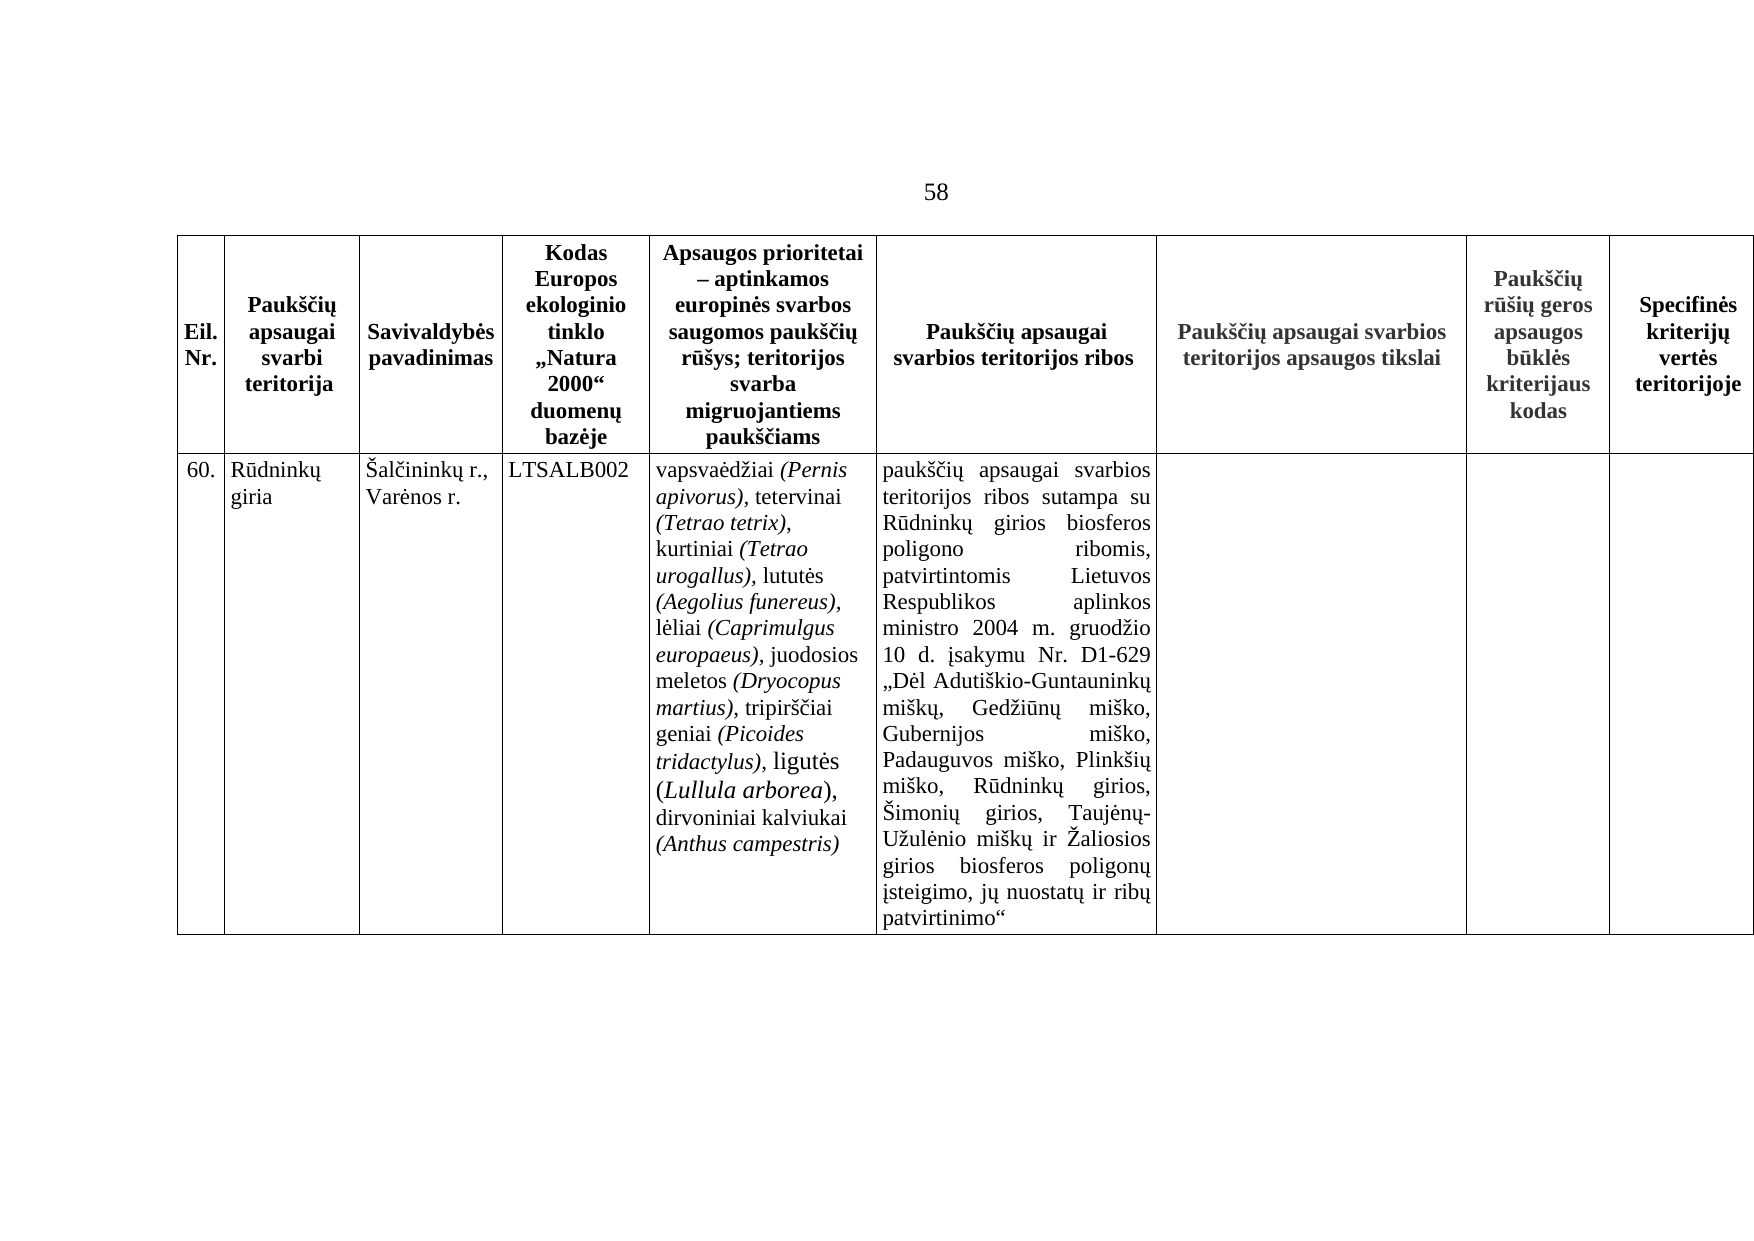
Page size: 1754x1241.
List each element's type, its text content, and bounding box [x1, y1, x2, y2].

table_cell 60. [178, 454, 224, 934]
table_header Apsaugos prioritetai – aptinkamos europinės svarbos saugomos paukščių rūšys; teritorijos svarba migruojantiems paukščiams [650, 236, 876, 452]
table_cell [1467, 454, 1609, 934]
table_cell Rūdninkų giria [225, 454, 359, 934]
table_cell LTSALB002 [503, 454, 649, 934]
table_header Specifinės kriterijų vertės teritorijoje [1610, 236, 1753, 452]
table_cell [1157, 454, 1466, 934]
table_cell [1610, 454, 1753, 934]
table_header Paukščių apsaugai svarbi teritorija [225, 236, 359, 452]
table_header Eil. Nr. [178, 236, 224, 452]
table_cell paukščių apsaugai svarbios teritorijos ribos sutampa su Rūdninkų girios biosferos poligono ribomis, patvirtintomis Lietuvos Respublikos aplinkos ministro 2004 m. gruodžio 10 d. įsakymu Nr. D1-629 „Dėl Adutiškio-Guntauninkų miškų, Gedžiūnų miško, Gubernijos miško, Padauguvos miško, Plinkšių miško, Rūdninkų girios, Šimonių girios, Taujėnų-Užulėnio miškų ir Žaliosios girios biosferos poligonų įsteigimo, jų nuostatų ir ribų patvirtinimo“ [877, 454, 1156, 934]
table_cell Šalčininkų r., Varėnos r. [360, 454, 502, 934]
table_header Paukščių rūšių geros apsaugos būklės kriterijaus kodas [1467, 236, 1609, 452]
table_header Kodas Europos ekologinio tinklo „Natura 2000“ duomenų bazėje [503, 236, 649, 452]
table_cell vapsvaėdžiai (Pernis apivorus), tetervinai (Tetrao tetrix), kurtiniai (Tetrao urogallus), lututės (Aegolius funereus), lėliai (Caprimulgus europaeus), juodosios meletos (Dryocopus martius), tripirščiai geniai (Picoides tridactylus), ligutės (Lullula arborea), dirvoniniai kalviukai (Anthus campestris) [650, 454, 876, 934]
table_header Paukščių apsaugai svarbios teritorijos apsaugos tikslai [1157, 236, 1466, 452]
table_header Savivaldybės pavadinimas [360, 236, 502, 452]
table_header Paukščių apsaugai svarbios teritorijos ribos [877, 236, 1156, 452]
